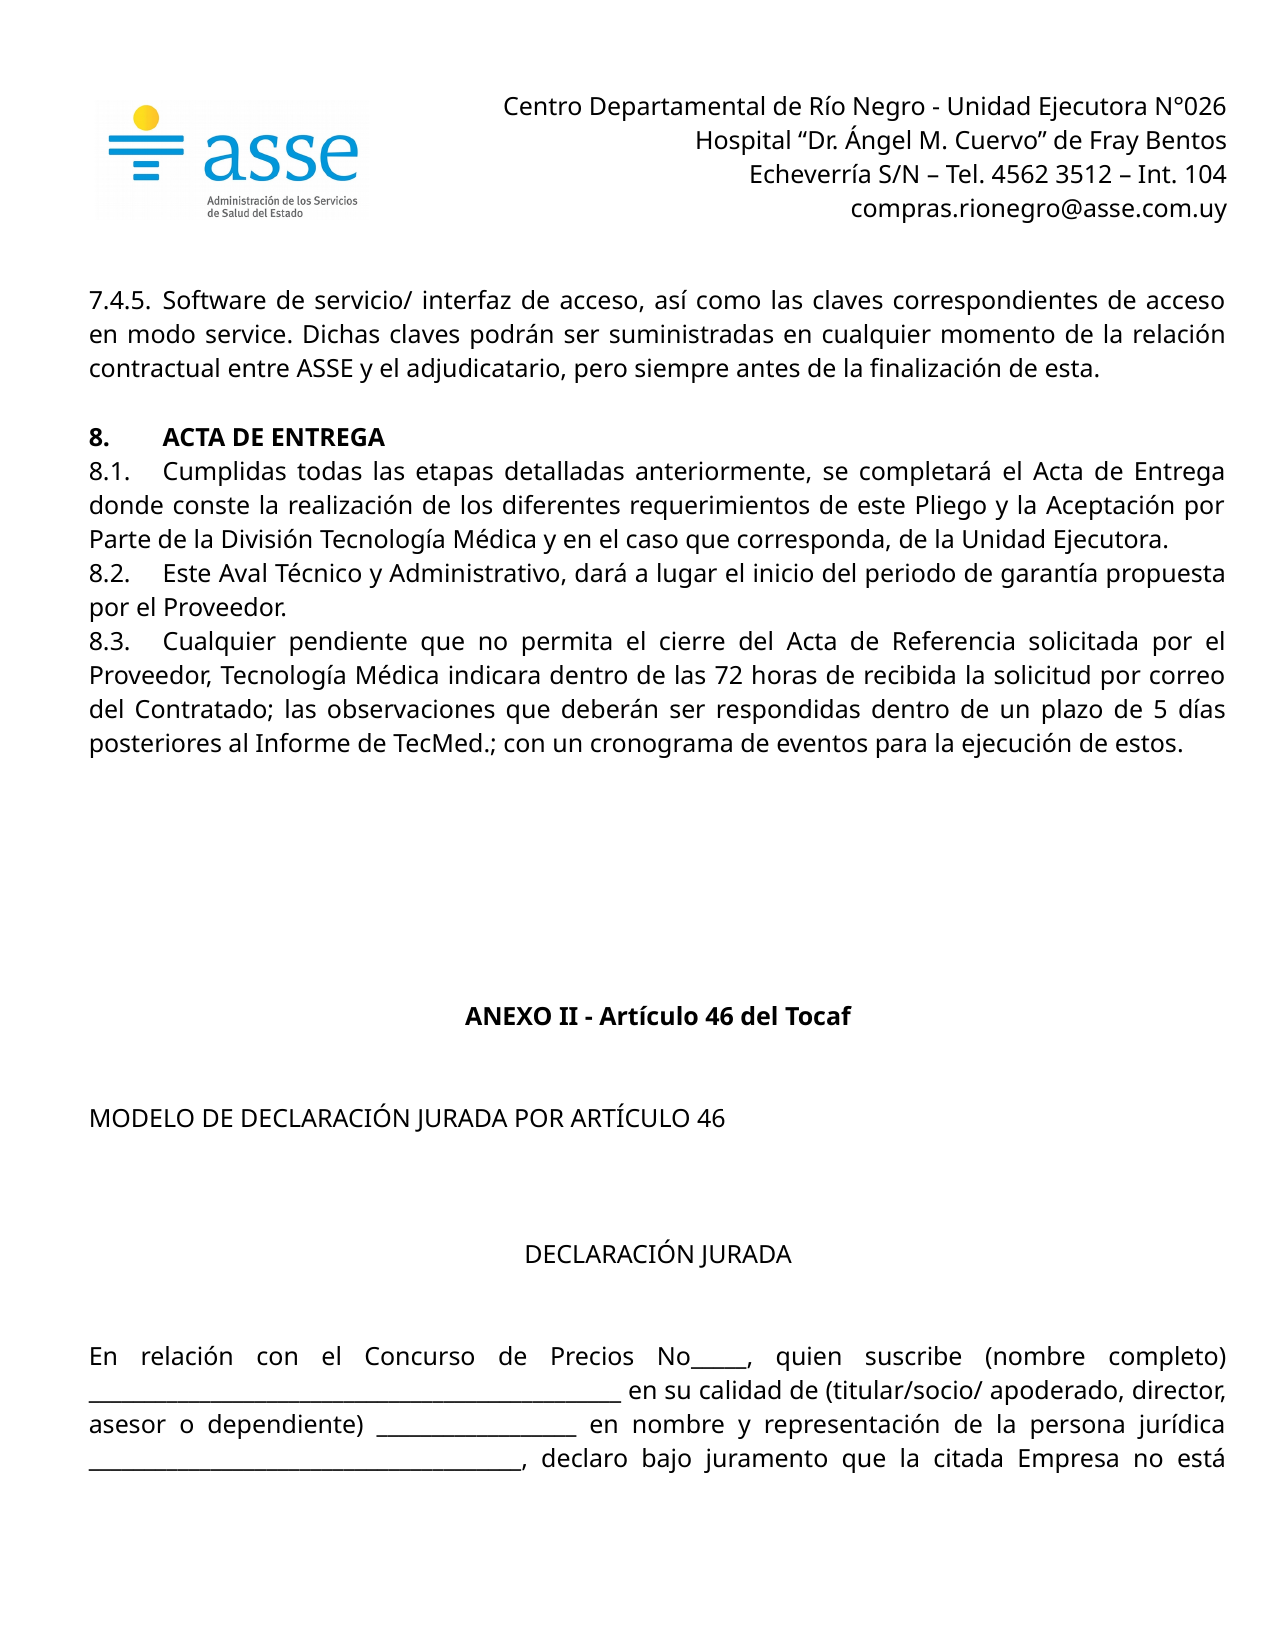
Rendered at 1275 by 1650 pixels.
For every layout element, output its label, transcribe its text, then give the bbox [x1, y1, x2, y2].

list Cualquier pendiente que no permita el cierre del Acta de Referencia solicitada por el Proveedor, Tecnología Médica indicara dentro de las 72 horas de recibida la solicitud por correo del Contratado; las observaciones que deberán ser respondidas dentro de un plazo de 5 días posteriores al Informe de TecMed.; con un cronograma de eventos para la ejecución de estos. [88, 624, 1227, 760]
text DECLARACIÓN JURADA [88, 1237, 1227, 1271]
list Cumplidas todas las etapas detalladas anteriormente, se completará el Acta de Entrega donde conste la realización de los diferentes requerimientos de este Pliego y la Aceptación por Parte de la División Tecnología Médica y en el caso que corresponda, de la Unidad Ejecutora. [88, 453, 1227, 556]
list Este Aval Técnico y Administrativo, dará a lugar el inicio del periodo de garantía propuesta por el Proveedor. [88, 556, 1227, 624]
list Acta de Entrega [88, 419, 1227, 453]
list Software de servicio/ interfaz de acceso, así como las claves correspondientes de acceso en modo service. Dichas claves podrán ser suministradas en cualquier momento de la relación contractual entre ASSE y el adjudicatario, pero siempre antes de la finalización de esta. [88, 283, 1227, 385]
text En relación con el Concurso de Precios No_____, quien suscribe (nombre completo) ________________________________________________ en su calidad de (titular/socio/ apoderado, director, asesor o dependiente) __________________ en nombre y representación de la persona jurídica _______________________________________, declaro bajo juramento que la citada Empresa no está [88, 1339, 1227, 1475]
text ANEXO II - Artículo 46 del Tocaf [88, 998, 1227, 1032]
text MODELO DE DECLARACIÓN JURADA POR ARTÍCULO 46 [88, 1101, 1227, 1134]
picture [94, 100, 370, 220]
